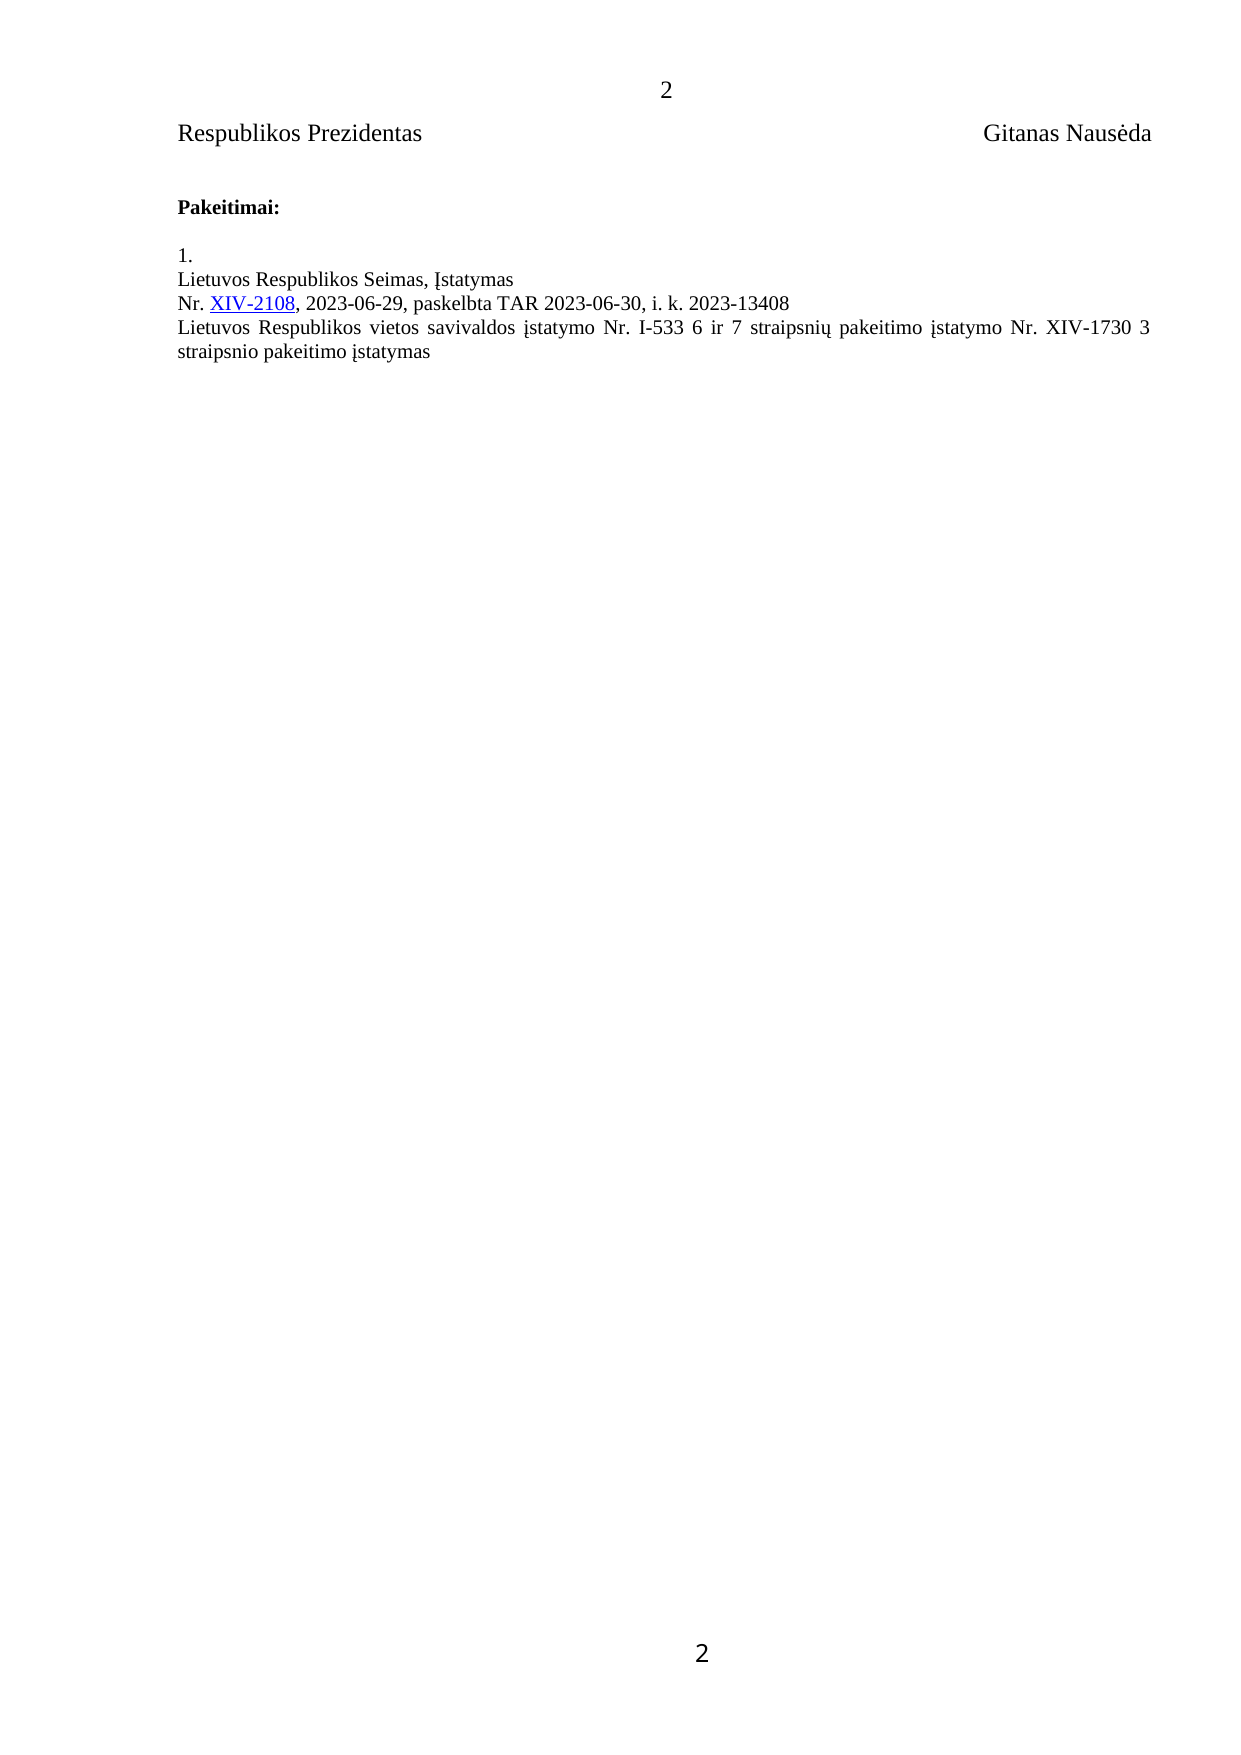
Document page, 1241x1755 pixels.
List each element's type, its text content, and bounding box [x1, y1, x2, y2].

text Lietuvos Respublikos vietos savivaldos įstatymo Nr. I-533 6 ir 7 straipsnių pakeitimo įstatymo Nr. XIV-1730 3 straipsnio pakeitimo įstatymas [177, 315, 1152, 363]
text Respublikos Prezidentas Gitanas Nausėda [177, 118, 1152, 147]
text Nr. XIV-2108, 2023-06-29, paskelbta TAR 2023-06-30, i. k. 2023-13408 [177, 291, 1152, 315]
text Pakeitimai: [177, 195, 1152, 219]
text 1. [177, 243, 1152, 267]
text Lietuvos Respublikos Seimas, Įstatymas [177, 267, 1152, 291]
